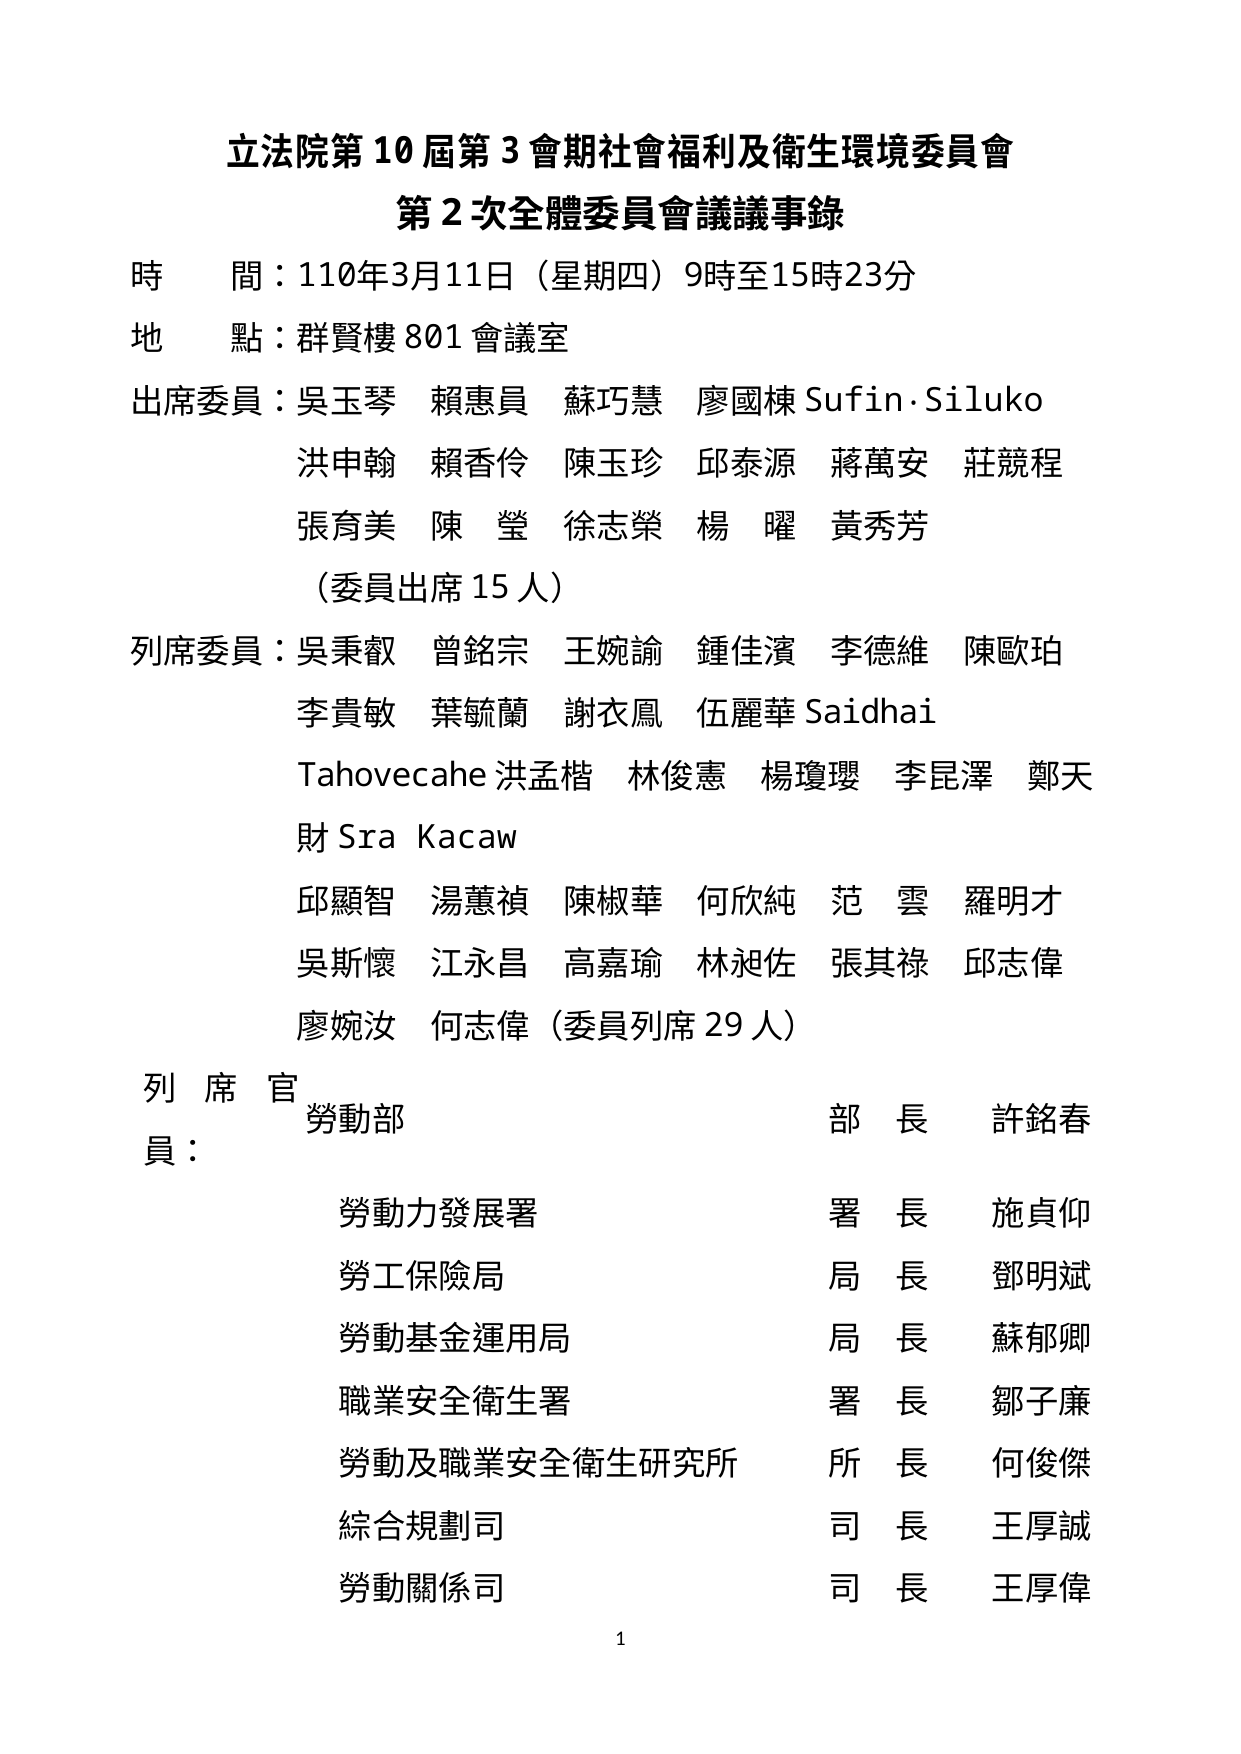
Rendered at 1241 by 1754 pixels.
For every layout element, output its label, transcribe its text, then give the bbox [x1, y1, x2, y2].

table_cell 王厚偉 [962, 1544, 1110, 1607]
table_cell 司長 [794, 1544, 962, 1607]
table_cell 局長 [794, 1294, 962, 1357]
table_cell [130, 1357, 302, 1419]
table_cell 所長 [794, 1419, 962, 1482]
table_cell 勞工保險局 [303, 1232, 794, 1294]
table_cell [130, 1294, 302, 1357]
table_cell 局長 [794, 1232, 962, 1294]
table_header 列席官員： [130, 1044, 302, 1169]
table_cell 鄒子廉 [962, 1357, 1110, 1419]
table_cell [130, 1232, 302, 1294]
text 列席委員：吳秉叡 曾銘宗 王婉諭 鍾佳濱 李德維 陳歐珀 李貴敏 葉毓蘭 謝衣鳯 伍麗華Saidhai Tahovecahe洪孟楷 林俊憲 楊瓊瓔 李昆澤 鄭天財Sra Kacaw 邱顯智 湯蕙禎 陳椒華 何欣純 范 雲 羅明才 吳斯懷 江永昌 高嘉瑜 林昶佐 張其祿 邱志偉 廖婉汝 何志偉（委員列席29人） [130, 607, 1110, 1044]
table_cell 勞動關係司 [303, 1544, 794, 1607]
text 時 間：110年3月11日（星期四）9時至15時23分 [130, 232, 1110, 294]
table_cell [130, 1419, 302, 1482]
table_cell [130, 1169, 302, 1232]
text 出席委員：吳玉琴 賴惠員 蘇巧慧 廖國棟Sufin‧Siluko 洪申翰 賴香伶 陳玉珍 邱泰源 蔣萬安 莊競程 張育美 陳 瑩 徐志榮 楊 曜 黃秀芳 （委員出席15人） [130, 357, 1110, 607]
table_cell 何俊傑 [962, 1419, 1110, 1482]
table_cell 署長 [794, 1169, 962, 1232]
text 立法院第10屆第3會期社會福利及衛生環境委員會 [130, 107, 1110, 169]
table_cell 王厚誠 [962, 1482, 1110, 1544]
table_cell 施貞仰 [962, 1169, 1110, 1232]
table_cell 職業安全衛生署 [303, 1357, 794, 1419]
table_cell 蘇郁卿 [962, 1294, 1110, 1357]
table_cell 鄧明斌 [962, 1232, 1110, 1294]
table_cell 綜合規劃司 [303, 1482, 794, 1544]
table_cell [130, 1482, 302, 1544]
text 地 點：群賢樓801會議室 [130, 294, 1110, 357]
table_header 部長 [794, 1044, 962, 1169]
table_cell 司長 [794, 1482, 962, 1544]
text 第2次全體委員會議議事錄 [130, 169, 1110, 232]
table_cell 勞動基金運用局 [303, 1294, 794, 1357]
table_header 許銘春 [962, 1044, 1110, 1169]
table_header 勞動部 [303, 1044, 794, 1169]
table_cell 署長 [794, 1357, 962, 1419]
table_cell [130, 1544, 302, 1607]
table_cell 勞動及職業安全衛生研究所 [303, 1419, 794, 1482]
table_cell 勞動力發展署 [303, 1169, 794, 1232]
